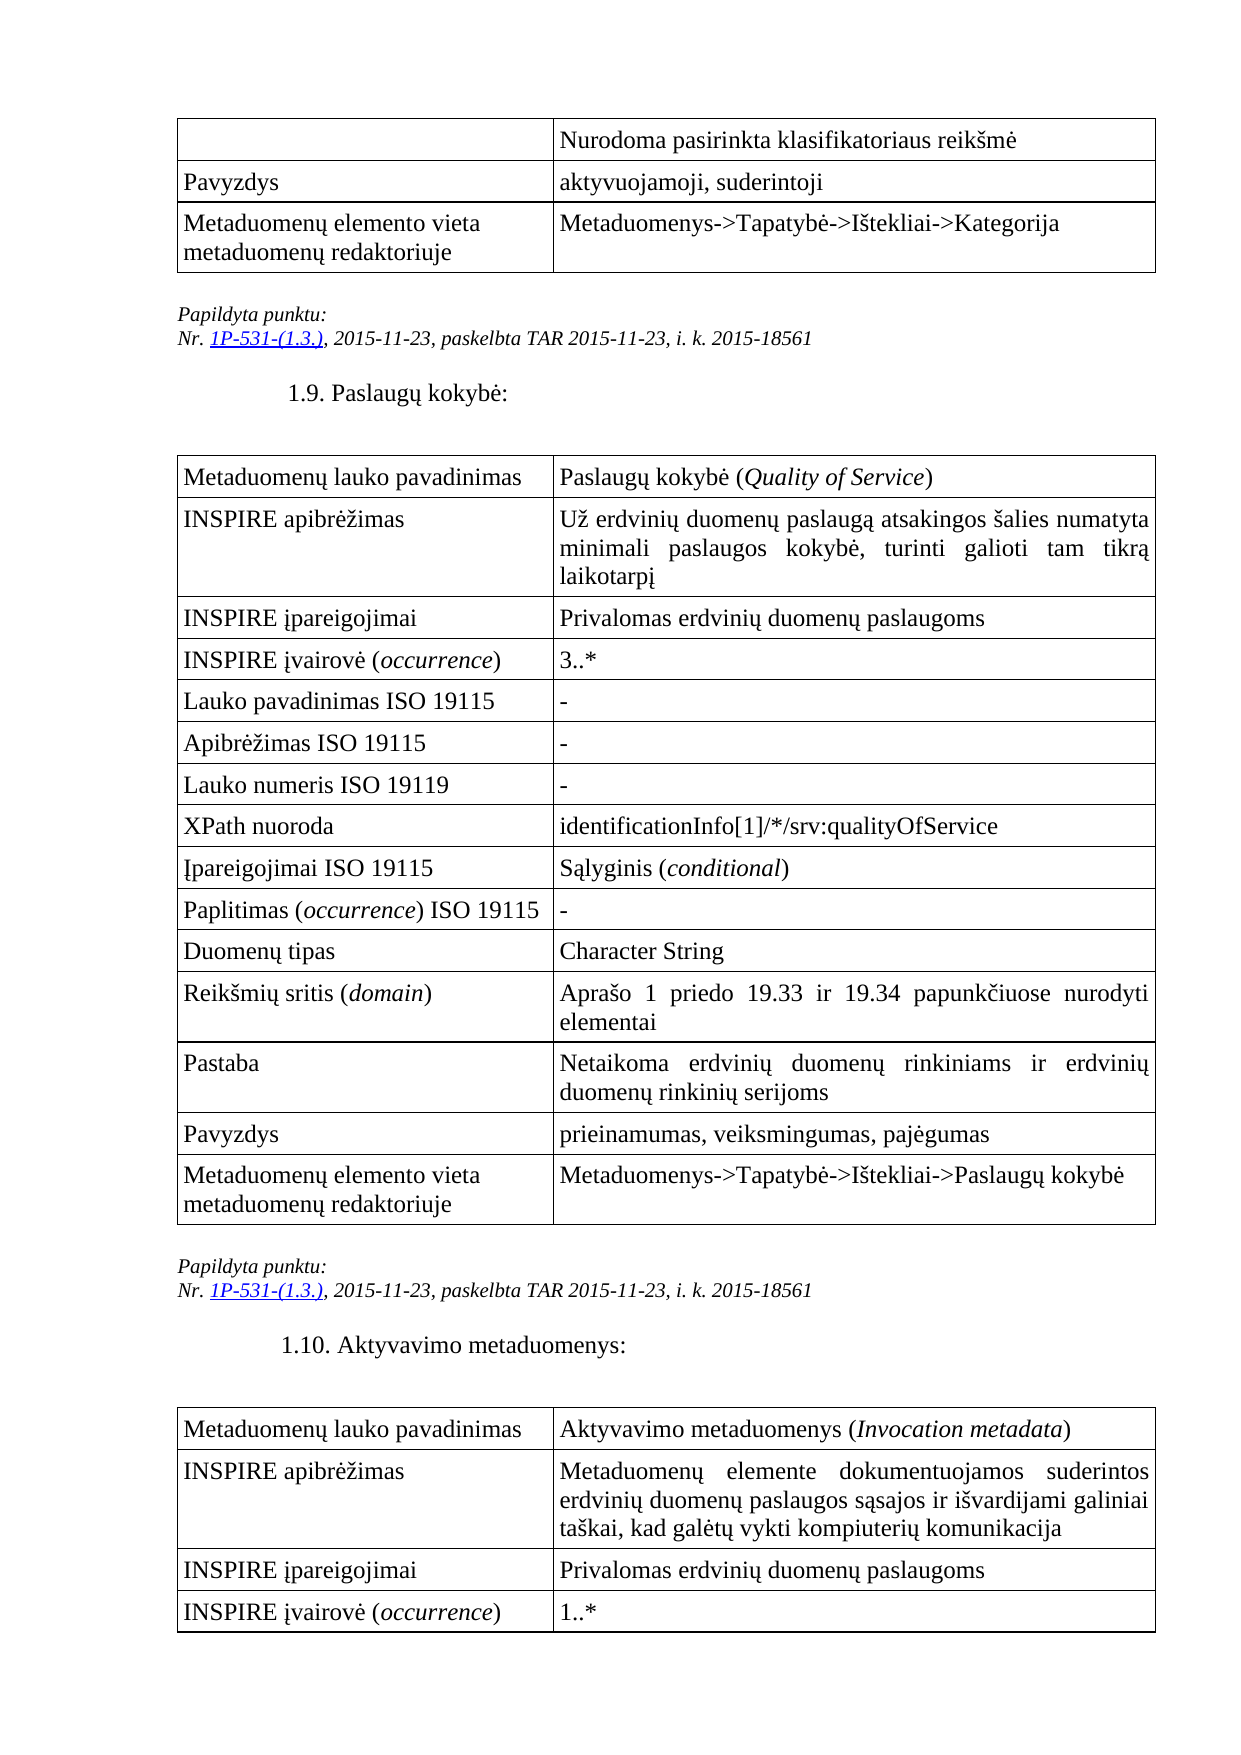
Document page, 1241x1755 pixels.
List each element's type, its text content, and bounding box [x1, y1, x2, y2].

table_cell XPath nuoroda [178, 805, 553, 846]
table_cell Pavyzdys [178, 1113, 553, 1153]
table_cell Character String [554, 930, 1155, 971]
table_cell Sąlyginis (conditional) [554, 847, 1155, 888]
table_cell - [554, 680, 1155, 721]
text 1.10. Aktyvavimo metaduomenys: [177, 1331, 1122, 1359]
table_cell Aprašo 1 priedo 19.33 ir 19.34 papunkčiuose nurodyti elementai [554, 972, 1155, 1041]
table_cell [1156, 721, 1193, 763]
table_cell [1156, 929, 1193, 971]
table_cell [1156, 1548, 1193, 1590]
table_cell [1156, 1112, 1193, 1153]
table_cell [1156, 201, 1193, 272]
table_cell Metaduomenys->Tapatybė->Ištekliai->Paslaugų kokybė [554, 1155, 1155, 1224]
table_cell - [554, 764, 1155, 804]
table_cell [1156, 888, 1193, 929]
table_cell Reikšmių sritis (domain) [178, 972, 553, 1041]
table_cell Pavyzdys [178, 161, 553, 201]
table_cell Metaduomenys->Tapatybė->Ištekliai->Kategorija [554, 203, 1155, 272]
table_cell [1156, 1154, 1193, 1224]
table_cell [1156, 596, 1193, 638]
table_cell Netaikoma erdvinių duomenų rinkiniams ir erdvinių duomenų rinkinių serijoms [554, 1043, 1155, 1112]
text Nr. 1P-531-(1.3.), 2015-11-23, paskelbta TAR 2015-11-23, i. k. 2015-18561 [177, 1278, 1122, 1302]
table_cell 1..* [554, 1591, 1155, 1631]
table_cell aktyvuojamoji, suderintoji [554, 161, 1155, 201]
table_cell [1156, 763, 1193, 804]
table_cell Duomenų tipas [178, 930, 553, 971]
text 1.9. Paslaugų kokybė: [177, 378, 1122, 407]
table_cell prieinamumas, veiksmingumas, pajėgumas [554, 1113, 1155, 1153]
table_cell Pastaba [178, 1043, 553, 1112]
table_cell [1156, 804, 1193, 846]
table_cell Metaduomenų elemente dokumentuojamos suderintos erdvinių duomenų paslaugos sąsajos ir išvardijami galiniai taškai, kad galėtų vykti kompiuterių komunikacija [554, 1450, 1155, 1548]
table_cell INSPIRE įvairovė (occurrence) [178, 1591, 553, 1631]
table_cell Nurodoma pasirinkta klasifikatoriaus reikšmė [554, 119, 1155, 160]
table_cell - [554, 889, 1155, 929]
table_cell 3..* [554, 639, 1155, 679]
table_header [1156, 455, 1193, 497]
table_cell [1156, 160, 1193, 201]
table_cell [178, 119, 553, 160]
table_cell [1156, 846, 1193, 888]
table_cell Metaduomenų elemento vieta metaduomenų redaktoriuje [178, 1155, 553, 1224]
table_cell [1156, 118, 1193, 160]
table_cell Už erdvinių duomenų paslaugą atsakingos šalies numatyta minimali paslaugos kokybė, turinti galioti tam tikrą laikotarpį [554, 498, 1155, 596]
table_cell [1156, 679, 1193, 721]
table_cell INSPIRE apibrėžimas [178, 1450, 553, 1548]
table_cell INSPIRE įpareigojimai [178, 597, 553, 638]
text Papildyta punktu: [177, 1254, 1122, 1278]
table_cell - [554, 722, 1155, 763]
table_cell [1156, 1590, 1193, 1631]
table_header Metaduomenų lauko pavadinimas [178, 1408, 553, 1449]
table_cell INSPIRE apibrėžimas [178, 498, 553, 596]
table_cell Privalomas erdvinių duomenų paslaugoms [554, 1549, 1155, 1590]
table_cell identificationInfo[1]/*/srv:qualityOfService [554, 805, 1155, 846]
table_header Paslaugų kokybė (Quality of Service) [554, 456, 1155, 497]
table_cell [1156, 638, 1193, 679]
table_cell Įpareigojimai ISO 19115 [178, 847, 553, 888]
table_cell Privalomas erdvinių duomenų paslaugoms [554, 597, 1155, 638]
table_cell [1156, 497, 1193, 596]
table_cell Metaduomenų elemento vieta metaduomenų redaktoriuje [178, 203, 553, 272]
table_cell [1156, 1449, 1193, 1548]
table_header Metaduomenų lauko pavadinimas [178, 456, 553, 497]
text Nr. 1P-531-(1.3.), 2015-11-23, paskelbta TAR 2015-11-23, i. k. 2015-18561 [177, 326, 1122, 350]
text Papildyta punktu: [177, 302, 1122, 326]
table_cell INSPIRE įpareigojimai [178, 1549, 553, 1590]
table_cell Apibrėžimas ISO 19115 [178, 722, 553, 763]
table_cell Lauko pavadinimas ISO 19115 [178, 680, 553, 721]
table_cell Lauko numeris ISO 19119 [178, 764, 553, 804]
table_cell [1156, 1041, 1193, 1112]
table_cell INSPIRE įvairovė (occurrence) [178, 639, 553, 679]
table_cell [1156, 971, 1193, 1041]
table_cell Paplitimas (occurrence) ISO 19115 [178, 889, 553, 929]
table_header Aktyvavimo metaduomenys (Invocation metadata) [554, 1408, 1155, 1449]
table_header [1156, 1407, 1193, 1449]
